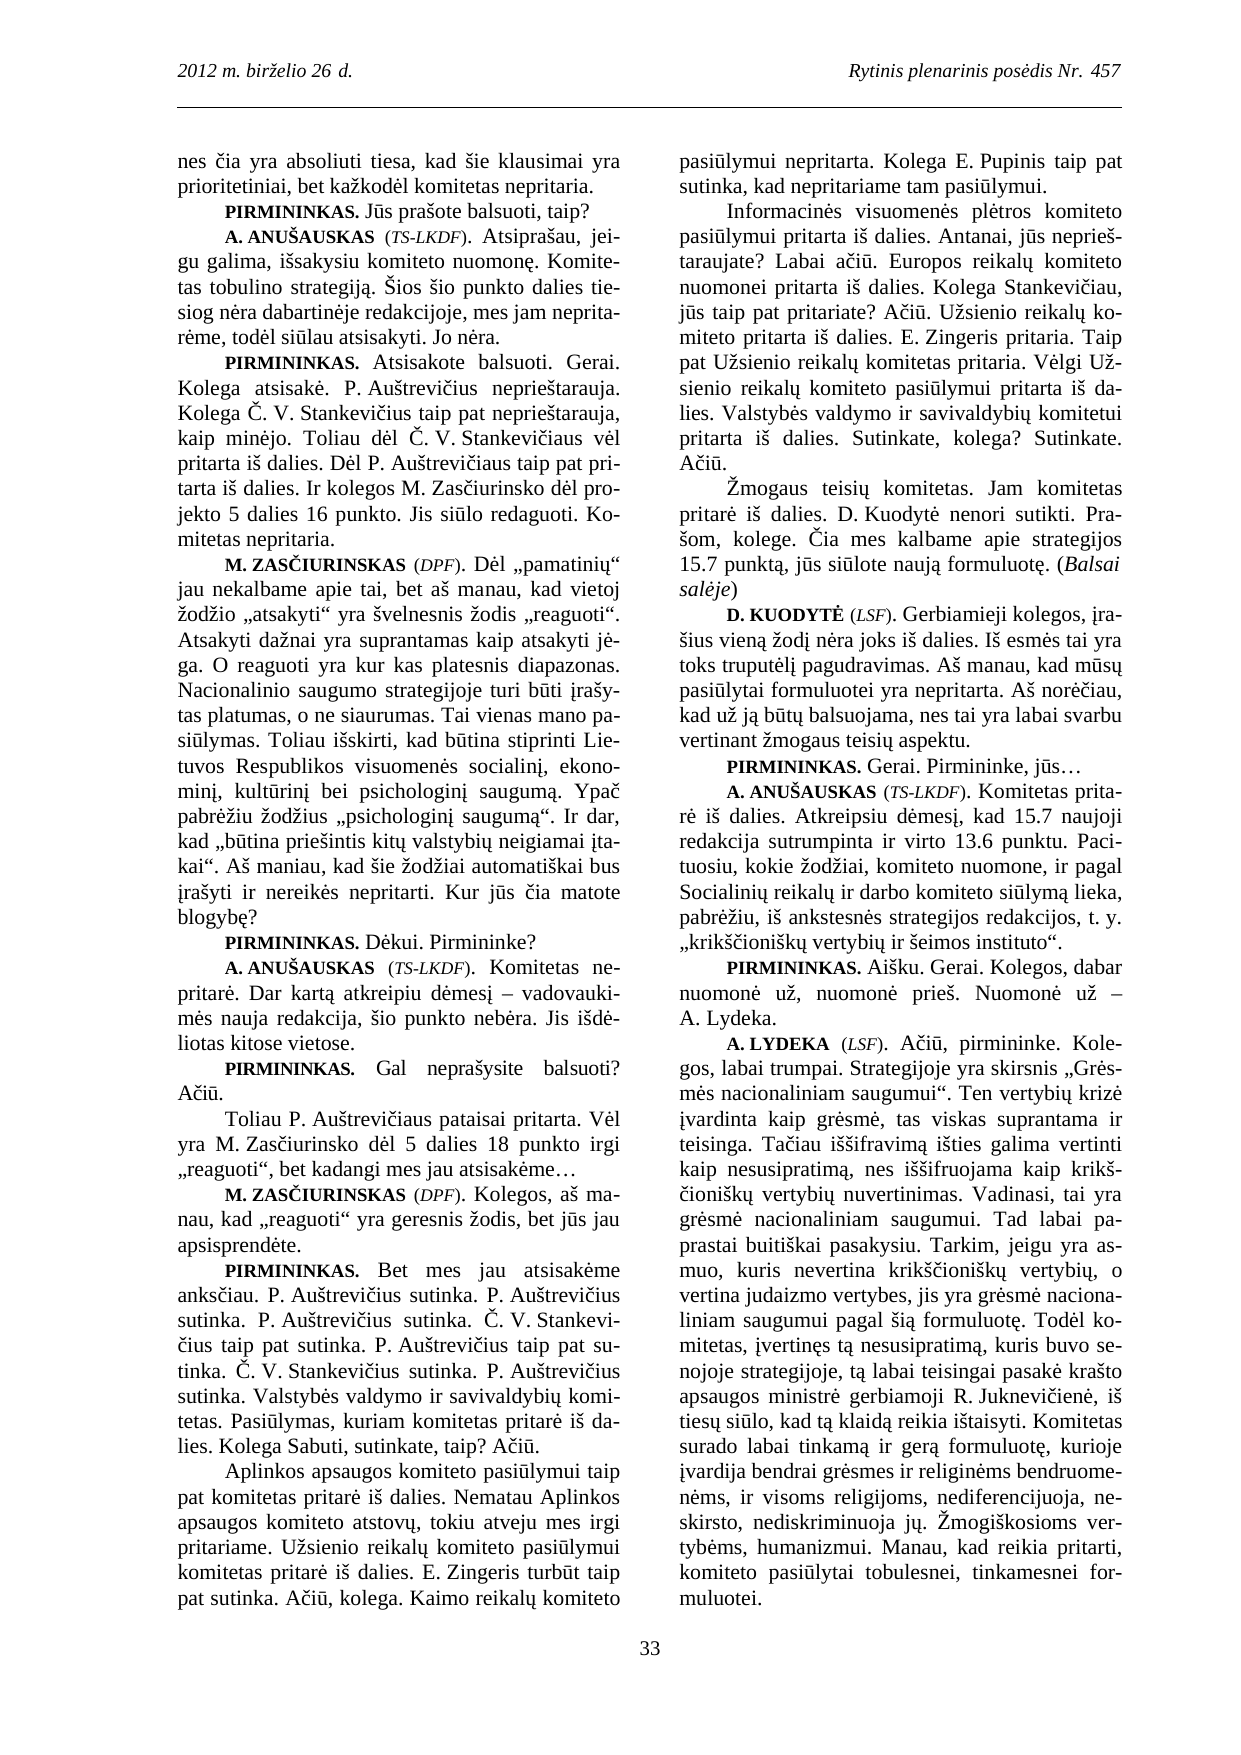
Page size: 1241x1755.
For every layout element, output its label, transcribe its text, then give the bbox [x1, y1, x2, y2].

text A. ANUŠAUSKAS (TS-LKDF). Ko­mi­te­tas ne­pri­ta­rė. Dar kar­tą at­krei­piu dė­me­sį – va­do­vau­ki­mės nau­ja re­dak­ci­ja, šio punk­to ne­bė­ra. Jis iš­dė­lio­tas ki­to­se vie­to­se. [177, 954, 620, 1055]
text PIRMININKAS. Aiš­ku. Ge­rai. Ko­le­gos, da­bar nuo­mo­nė už, nuo­mo­nė prieš. Nuo­mo­nė už – A. Ly­de­ka. [679, 954, 1122, 1030]
text A. ANUŠAUSKAS (TS-LKDF). At­si­pra­šau, jei­gu ga­li­ma, iš­sa­ky­siu ko­mi­te­to nuo­mo­nę. Ko­mi­te­tas to­bu­li­no stra­te­gi­ją. Šios šio punk­to da­lies tie­siog nė­ra da­bar­ti­nė­je re­dak­ci­jo­je, mes jam ne­pri­ta­rė­me, to­dėl siū­lau at­si­sa­ky­ti. Jo nė­ra. [177, 223, 620, 349]
text PIRMININKAS. Gal ne­pra­šy­si­te bal­suo­ti? Ačiū. [177, 1055, 620, 1106]
text In­for­ma­ci­nės vi­suo­me­nės plėt­ros ko­mi­te­to pa­siū­ly­mui pri­tar­ta iš da­lies. An­ta­nai, jūs ne­pri­eš­ta­rau­ja­te? La­bai ačiū. Eu­ro­pos rei­ka­lų ko­mi­te­to nuo­mo­nei pri­tar­ta iš da­lies. Ko­le­ga Stan­ke­vi­čiau, jūs taip pat pri­ta­ria­te? Ačiū. Už­sie­nio rei­ka­lų ko­mi­te­to pri­tar­ta iš da­lies. E. Zin­ge­ris pri­ta­ria. Taip pat Už­sie­nio rei­ka­lų ko­mi­te­tas pri­ta­ria. Vėl­gi Už­sie­nio rei­ka­lų ko­mi­te­to pa­siū­ly­mui pri­tar­ta iš da­lies. Vals­ty­bės val­dy­mo ir sa­vi­val­dy­bių ko­mi­te­tui pri­tar­ta iš da­lies. Su­tin­ka­te, ko­le­ga? Su­tin­ka­te. Ačiū. [679, 198, 1122, 475]
text A. ANUŠAUSKAS (TS-LKDF). Ko­mi­te­tas pri­ta­rė iš da­lies. At­kreip­siu dė­me­sį, kad 15.7 nau­jo­ji re­dak­ci­ja su­trum­pin­ta ir vir­to 13.6 punk­tu. Pa­ci­tuo­siu, ko­kie žo­džiai, ko­mi­te­to nuo­mo­ne, ir pa­gal So­cia­li­nių rei­ka­lų ir dar­bo ko­mi­te­to siū­ly­mą lie­ka, pa­brė­žiu, iš anks­tes­nės stra­te­gi­jos re­dak­ci­jos, t. y. „krikš­čio­niš­kų ver­ty­bių ir šei­mos ins­ti­tu­to“. [679, 778, 1122, 954]
text A. LYDEKA (LSF). Ačiū, pir­mi­nin­ke. Ko­le­gos, la­bai trum­pai. Stra­te­gi­jo­je yra skir­snis „Grės­mės na­cio­na­li­niam sau­gu­mui“. Ten ver­ty­bių kri­zė įvar­din­ta kaip grės­mė, tas vis­kas su­pran­ta­ma ir tei­sin­ga. Ta­čiau iš­šif­ra­vi­mą iš­ties ga­li­ma ver­tin­ti kaip nesu­si­pra­ti­mą, nes iš­šif­ruo­ja­ma kaip krikš­čio­niš­kų ver­ty­bių nu­ver­ti­ni­mas. Va­di­na­si, tai yra grės­mė na­cio­na­li­niam sau­gu­mui. Tad la­bai pa­pras­tai bui­tiš­kai pa­sa­ky­siu. Tar­kim, jei­gu yra as­muo, ku­ris ne­ver­ti­na krikš­čio­niš­kų ver­ty­bių, o ver­ti­na ju­daiz­mo ver­ty­bes, jis yra grės­mė na­cio­na­li­niam sau­gu­mui pa­gal šią for­mu­luo­tę. To­dėl ko­mi­te­tas, įver­ti­nęs tą nesu­si­pra­ti­mą, ku­ris bu­vo se­no­jo­je stra­te­gi­jo­je, tą la­bai tei­sin­gai pa­sa­kė kraš­to ap­sau­gos mi­nist­rė ger­bia­mo­ji R. Juk­ne­vi­čie­nė, iš tie­sų siū­lo, kad tą klai­dą rei­kia iš­tai­sy­ti. Ko­mi­te­tas su­ra­do la­bai tin­ka­mą ir ge­rą for­mu­luo­tę, ku­rio­je įvar­di­ja ben­drai grės­mes ir re­li­gi­nėms ben­druo­me­nėms, ir vi­soms re­li­gi­joms, ne­di­fe­ren­ci­juo­ja, ne­skirs­to, ne­disk­ri­mi­nuo­ja jų. Žmo­giš­ko­sioms ver­tybėms, hu­ma­niz­mui. Ma­nau, kad rei­kia pri­tar­ti, ko­mi­te­to pa­siū­ly­tai to­bu­les­nei, tin­ka­mes­nei for­mu­luo­tei. [679, 1030, 1122, 1610]
text PIRMININKAS. Ge­rai. Pir­mi­nin­ke, jūs… [679, 753, 1122, 778]
text M. ZASČIURINSKAS (DPF). Dėl „pa­ma­ti­nių“ jau ne­kal­ba­me apie tai, bet aš ma­nau, kad vie­toj žo­džio „at­sa­ky­ti“ yra švel­nes­nis žo­dis „re­a­guo­ti“. At­sa­ky­ti daž­nai yra su­pran­ta­mas kaip at­sa­ky­ti jė­ga. O re­a­guo­ti yra kur kas pla­tes­nis dia­pa­zo­nas. Na­cio­na­li­nio sau­gu­mo stra­te­gi­jo­je tu­ri bū­ti įra­šy­tas pla­tu­mas, o ne siau­ru­mas. Tai vie­nas ma­no pa­siū­ly­mas. To­liau iš­skir­ti, kad bū­ti­na stip­rin­ti Lie­tu­vos Res­pub­li­kos vi­suo­me­nės so­cia­li­nį, eko­no­mi­nį, kul­tū­ri­nį bei psi­cho­lo­gi­nį sau­gu­mą. Ypač pa­brė­žiu žo­džius „psi­cho­lo­gi­nį sau­gu­mą“. Ir dar, kad „bū­ti­na prie­šin­tis ki­tų vals­ty­bių nei­gia­mai įta­kai“. Aš ma­niau, kad šie žo­džiai au­to­ma­tiš­kai bus įra­šy­ti ir ne­rei­kės ne­pri­tar­ti. Kur jūs čia ma­to­te blo­gy­bę? [177, 551, 620, 929]
text PIRMININKAS. At­si­sa­ko­te bal­suo­ti. Ge­rai. Ko­le­ga at­si­sa­kė. P. Aušt­re­vi­čius ne­pri­eš­ta­rau­ja. Ko­le­ga Č. V. Stan­ke­vi­čius taip pat ne­pri­eš­ta­rau­ja, kaip mi­nė­jo. To­liau dėl Č. V. Stan­ke­vi­čiaus vėl pri­tar­ta iš da­lies. Dėl P. Aušt­re­vi­čiaus taip pat pri­tar­ta iš da­lies. Ir ko­le­gos M. Zas­čiu­rins­ko dėl pro­jek­to 5 da­lies 16 punk­to. Jis siū­lo re­da­guo­ti. Ko­mi­te­tas ne­pri­ta­ria. [177, 349, 620, 551]
text PIRMININKAS. Bet mes jau at­si­sa­kė­me anks­čiau. P. Aušt­re­vi­čius su­tin­ka. P. Aušt­re­vi­čius su­tin­ka. P. Aušt­re­vi­čius su­tin­ka. Č. V. Stan­ke­vi­čius taip pat su­tin­ka. P. Aušt­re­vi­čius taip pat su­tin­ka. Č. V. Stan­ke­vi­čius su­tin­ka. P. Aušt­re­vi­čius su­tin­ka. Vals­ty­bės val­dy­mo ir sa­vi­val­dy­bių ko­mi­te­tas. Pa­siū­ly­mas, ku­riam ko­mi­te­tas pri­ta­rė iš da­lies. Ko­le­ga Sa­bu­ti, su­tin­ka­te, taip? Ačiū. [177, 1257, 620, 1458]
text Žmo­gaus tei­sių ko­mi­te­tas. Jam ko­mi­te­tas pri­ta­rė iš da­lies. D. Kuo­dy­tė ne­no­ri su­tik­ti. Pra­šom, ko­le­ge. Čia mes kal­ba­me apie stra­te­gi­jos 15.7 punk­tą, jūs siū­lo­te nau­ją for­mu­luo­tę. (Bal­sai sa­lė­je) [679, 475, 1122, 601]
text To­liau P. Aušt­re­vi­čiaus pa­tai­sai pri­tar­ta. Vėl yra M. Zas­čiu­rins­ko dėl 5 da­lies 18 punk­to ir­gi „re­a­guo­ti“, bet ka­dan­gi mes jau at­si­sa­kė­me… [177, 1106, 620, 1181]
text nes čia yra ab­so­liu­ti tie­sa, kad šie klau­si­mai yra pri­ori­te­ti­niai, bet kaž­ko­dėl ko­mi­te­tas ne­pri­ta­ria. [177, 148, 620, 198]
text pa­siū­ly­mui ne­pri­tar­ta. Ko­le­ga E. Pu­pi­nis taip pat su­tin­ka, kad ne­pri­ta­ria­me tam pa­siū­ly­mui. [679, 148, 1122, 198]
text M. ZASČIURINSKAS (DPF). Ko­le­gos, aš ma­nau, kad „re­a­guo­ti“ yra ge­res­nis žo­dis, bet jūs jau ap­si­spren­dė­te. [177, 1181, 620, 1257]
text D. KUODYTĖ (LSF). Ger­bia­mie­ji ko­le­gos, įra­šius vie­ną žo­dį nė­ra joks iš da­lies. Iš es­mės tai yra toks tru­pu­tė­lį pa­gud­ra­vi­mas. Aš ma­nau, kad mū­sų pa­siū­ly­tai for­mu­luo­tei yra ne­pri­tar­ta. Aš no­rė­čiau, kad už ją bū­tų bal­suo­ja­ma, nes tai yra la­bai svar­bu ver­ti­nant žmo­gaus tei­sių as­pek­tu. [679, 601, 1122, 753]
text Ap­lin­kos ap­sau­gos ko­mi­te­to pa­siū­ly­mui taip pat ko­mi­te­tas pri­ta­rė iš da­lies. Ne­ma­tau Ap­lin­kos ap­sau­gos ko­mi­te­to at­sto­vų, to­kiu at­ve­ju mes ir­gi pri­ta­ria­me. Už­sie­nio rei­ka­lų ko­mi­te­to pa­siū­ly­mui ko­mi­te­tas pri­ta­rė iš da­lies. E. Zin­ge­ris tur­būt taip pat su­tin­ka. Ačiū, ko­le­ga. Kai­mo rei­ka­lų ko­mi­te­to [177, 1458, 620, 1610]
text PIRMININKAS. Jūs pra­šo­te bal­suo­ti, taip? [177, 198, 620, 223]
text PIRMININKAS. Dė­kui. Pir­mi­nin­ke? [177, 929, 620, 954]
